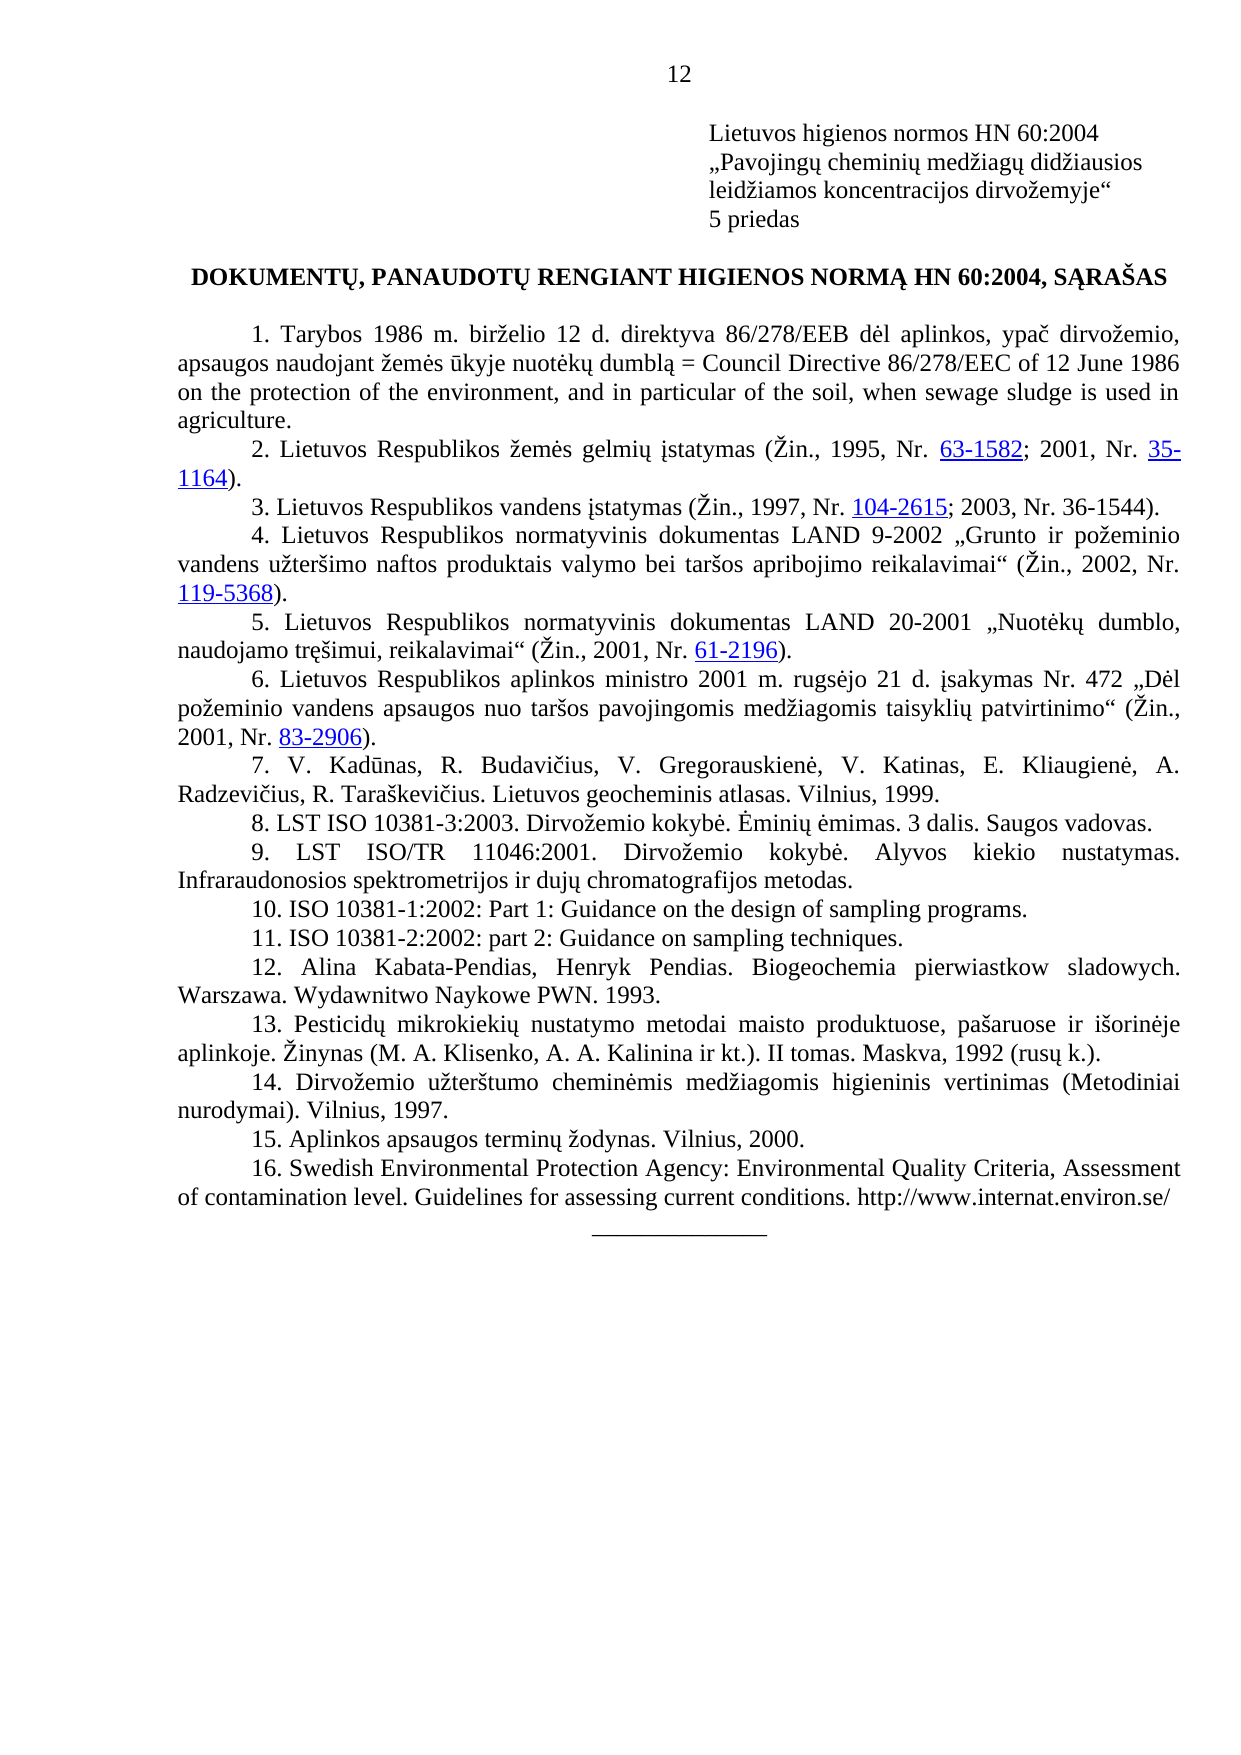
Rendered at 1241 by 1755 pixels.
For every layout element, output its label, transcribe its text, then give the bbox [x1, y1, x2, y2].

text leidžiamos koncentracijos dirvožemyje“ [177, 176, 1181, 204]
text 4. Lietuvos Respublikos normatyvinis dokumentas LAND 9-2002 „Grunto ir požeminio vandens užteršimo naftos produktais valymo bei taršos apribojimo reikalavimai“ (Žin., 2002, Nr. 119-5368). [177, 521, 1181, 607]
text 1. Tarybos 1986 m. birželio 12 d. direktyva 86/278/EEB dėl aplinkos, ypač dirvožemio, apsaugos naudojant žemės ūkyje nuotėkų dumblą = Council Directive 86/278/EEC of 12 June 1986 on the protection of the environment, and in particular of the soil, when sewage sludge is used in agriculture. [177, 319, 1181, 434]
text „Pavojingų cheminių medžiagų didžiausios [177, 147, 1181, 176]
text DOKUMENTŲ, PANAUDOTŲ RENGIANT HIGIENOS NORMĄ HN 60:2004, SĄRAŠAS [177, 262, 1181, 291]
text 14. Dirvožemio užterštumo cheminėmis medžiagomis higieninis vertinimas (Metodiniai nurodymai). Vilnius, 1997. [177, 1067, 1181, 1124]
text 3. Lietuvos Respublikos vandens įstatymas (Žin., 1997, Nr. 104-2615; 2003, Nr. 36-1544). [177, 492, 1181, 521]
text 9. LST ISO/TR 11046:2001. Dirvožemio kokybė. Alyvos kiekio nustatymas. Infraraudonosios spektrometrijos ir dujų chromatografijos metodas. [177, 837, 1181, 894]
text 8. LST ISO 10381-3:2003. Dirvožemio kokybė. Ėminių ėmimas. 3 dalis. Saugos vadovas. [177, 808, 1181, 837]
text 10. ISO 10381-1:2002: Part 1: Guidance on the design of sampling programs. [177, 894, 1181, 923]
text 12. Alina Kabata-Pendias, Henryk Pendias. Biogeochemia pierwiastkow sladowych. Warszawa. Wydawnitwo Naykowe PWN. 1993. [177, 952, 1181, 1009]
text 15. Aplinkos apsaugos terminų žodynas. Vilnius, 2000. [177, 1124, 1181, 1153]
text Lietuvos higienos normos HN 60:2004 [709, 118, 1181, 147]
text 5 priedas [177, 204, 1181, 233]
text 16. Swedish Environmental Protection Agency: Environmental Quality Criteria, Assessment of contamination level. Guidelines for assessing current conditions. http://www.internat.environ.se/ [177, 1153, 1181, 1211]
text 6. Lietuvos Respublikos aplinkos ministro 2001 m. rugsėjo 21 d. įsakymas Nr. 472 „Dėl požeminio vandens apsaugos nuo taršos pavojingomis medžiagomis taisyklių patvirtinimo“ (Žin., 2001, Nr. 83-2906). [177, 664, 1181, 751]
text 11. ISO 10381-2:2002: part 2: Guidance on sampling techniques. [177, 923, 1181, 952]
text 7. V. Kadūnas, R. Budavičius, V. Gregorauskienė, V. Katinas, E. Kliaugienė, A. Radzevičius, R. Taraškevičius. Lietuvos geocheminis atlasas. Vilnius, 1999. [177, 751, 1181, 808]
text 2. Lietuvos Respublikos žemės gelmių įstatymas (Žin., 1995, Nr. 63-1582; 2001, Nr. 35-1164). [177, 434, 1181, 492]
text 5. Lietuvos Respublikos normatyvinis dokumentas LAND 20-2001 „Nuotėkų dumblo, naudojamo tręšimui, reikalavimai“ (Žin., 2001, Nr. 61-2196). [177, 607, 1181, 664]
text ______________ [177, 1211, 1181, 1239]
text 13. Pesticidų mikrokiekių nustatymo metodai maisto produktuose, pašaruose ir išorinėje aplinkoje. Žinynas (M. A. Klisenko, A. A. Kalinina ir kt.). II tomas. Maskva, 1992 (rusų k.). [177, 1009, 1181, 1067]
